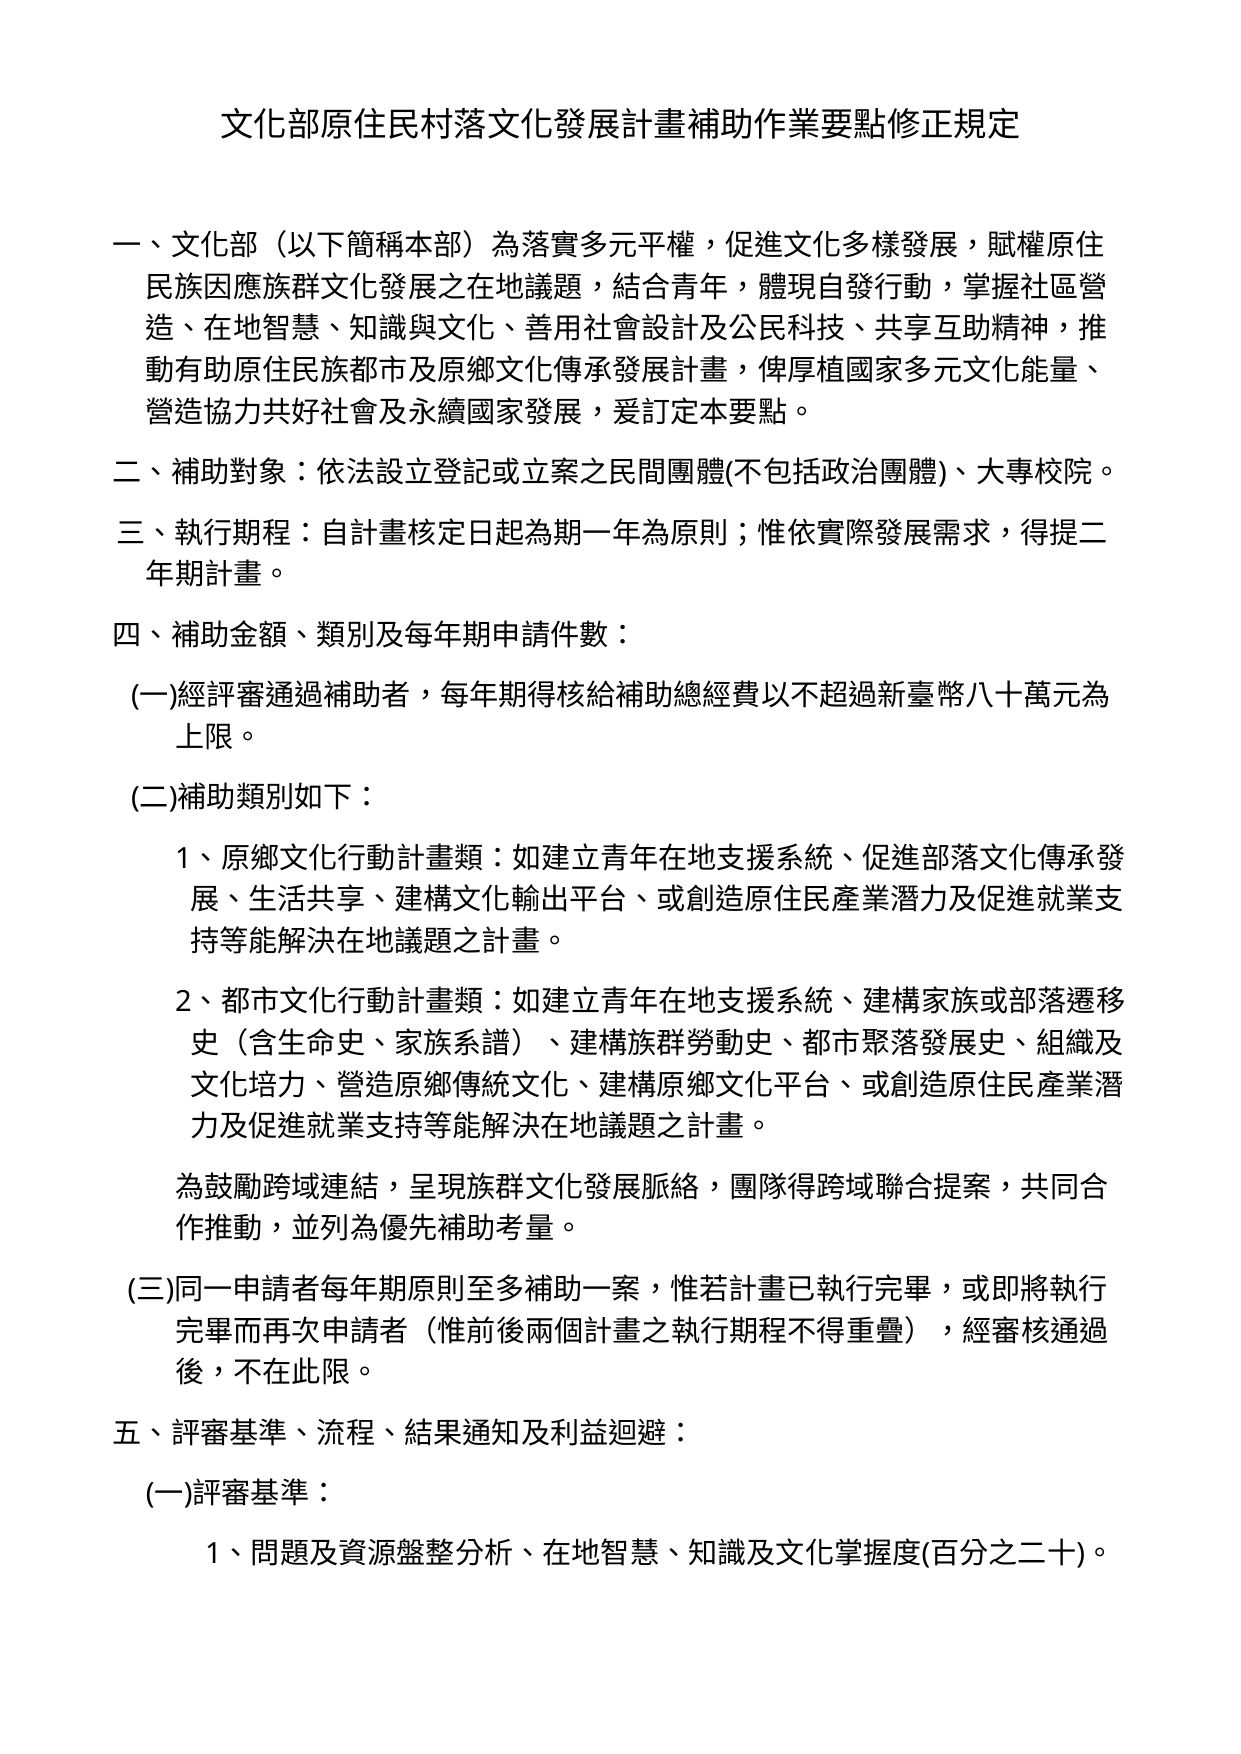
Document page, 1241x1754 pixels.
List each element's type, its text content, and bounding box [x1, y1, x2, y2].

text 2、都市文化行動計畫類：如建立青年在地支援系統、建構家族或部落遷移史（含生命史、家族系譜）、建構族群勞動史、都市聚落發展史、組織及文化培力、營造原鄉傳統文化、建構原鄉文化平台、或創造原住民產業潛力及促進就業支持等能解決在地議題之計畫。 [175, 978, 1128, 1145]
text (一)經評審通過補助者，每年期得核給補助總經費以不超過新臺幣八十萬元為上限。 [131, 672, 1128, 756]
text 一、文化部（以下簡稱本部）為落實多元平權，促進文化多樣發展，賦權原住民族因應族群文化發展之在地議題，結合青年，體現自發行動，掌握社區營造、在地智慧、知識與文化、善用社會設計及公民科技、共享互助精神，推動有助原住民族都市及原鄉文化傳承發展計畫，俾厚植國家多元文化能量、營造協力共好社會及永續國家發展，爰訂定本要點。 [112, 222, 1128, 431]
text (二)補助類別如下： [131, 774, 1128, 816]
text 1、問題及資源盤整分析、在地智慧、知識及文化掌握度(百分之二十)。 [205, 1531, 1139, 1572]
text 1、原鄉文化行動計畫類：如建立青年在地支援系統、促進部落文化傳承發展、生活共享、建構文化輸出平台、或創造原住民產業潛力及促進就業支持等能解決在地議題之計畫。 [175, 835, 1128, 960]
text (三)同一申請者每年期原則至多補助一案，惟若計畫已執行完畢，或即將執行完畢而再次申請者（惟前後兩個計畫之執行期程不得重疊），經審核通過後，不在此限。 [127, 1266, 1128, 1391]
text 五、評審基準、流程、結果通知及利益迴避： [112, 1410, 1128, 1451]
text 三、執行期程：自計畫核定日起為期一年為原則；惟依實際發展需求，得提二年期計畫。 [116, 510, 1128, 593]
text 二、補助對象：依法設立登記或立案之民間團體(不包括政治團體)、大專校院。 [112, 449, 1128, 491]
text (一)評審基準： [146, 1470, 1128, 1512]
text 文化部原住民村落文化發展計畫補助作業要點修正規定 [154, 103, 1086, 145]
text 為鼓勵跨域連結，呈現族群文化發展脈絡，團隊得跨域聯合提案，共同合作推動，並列為優先補助考量。 [175, 1164, 1128, 1247]
text 四、補助金額、類別及每年期申請件數： [112, 612, 1128, 653]
